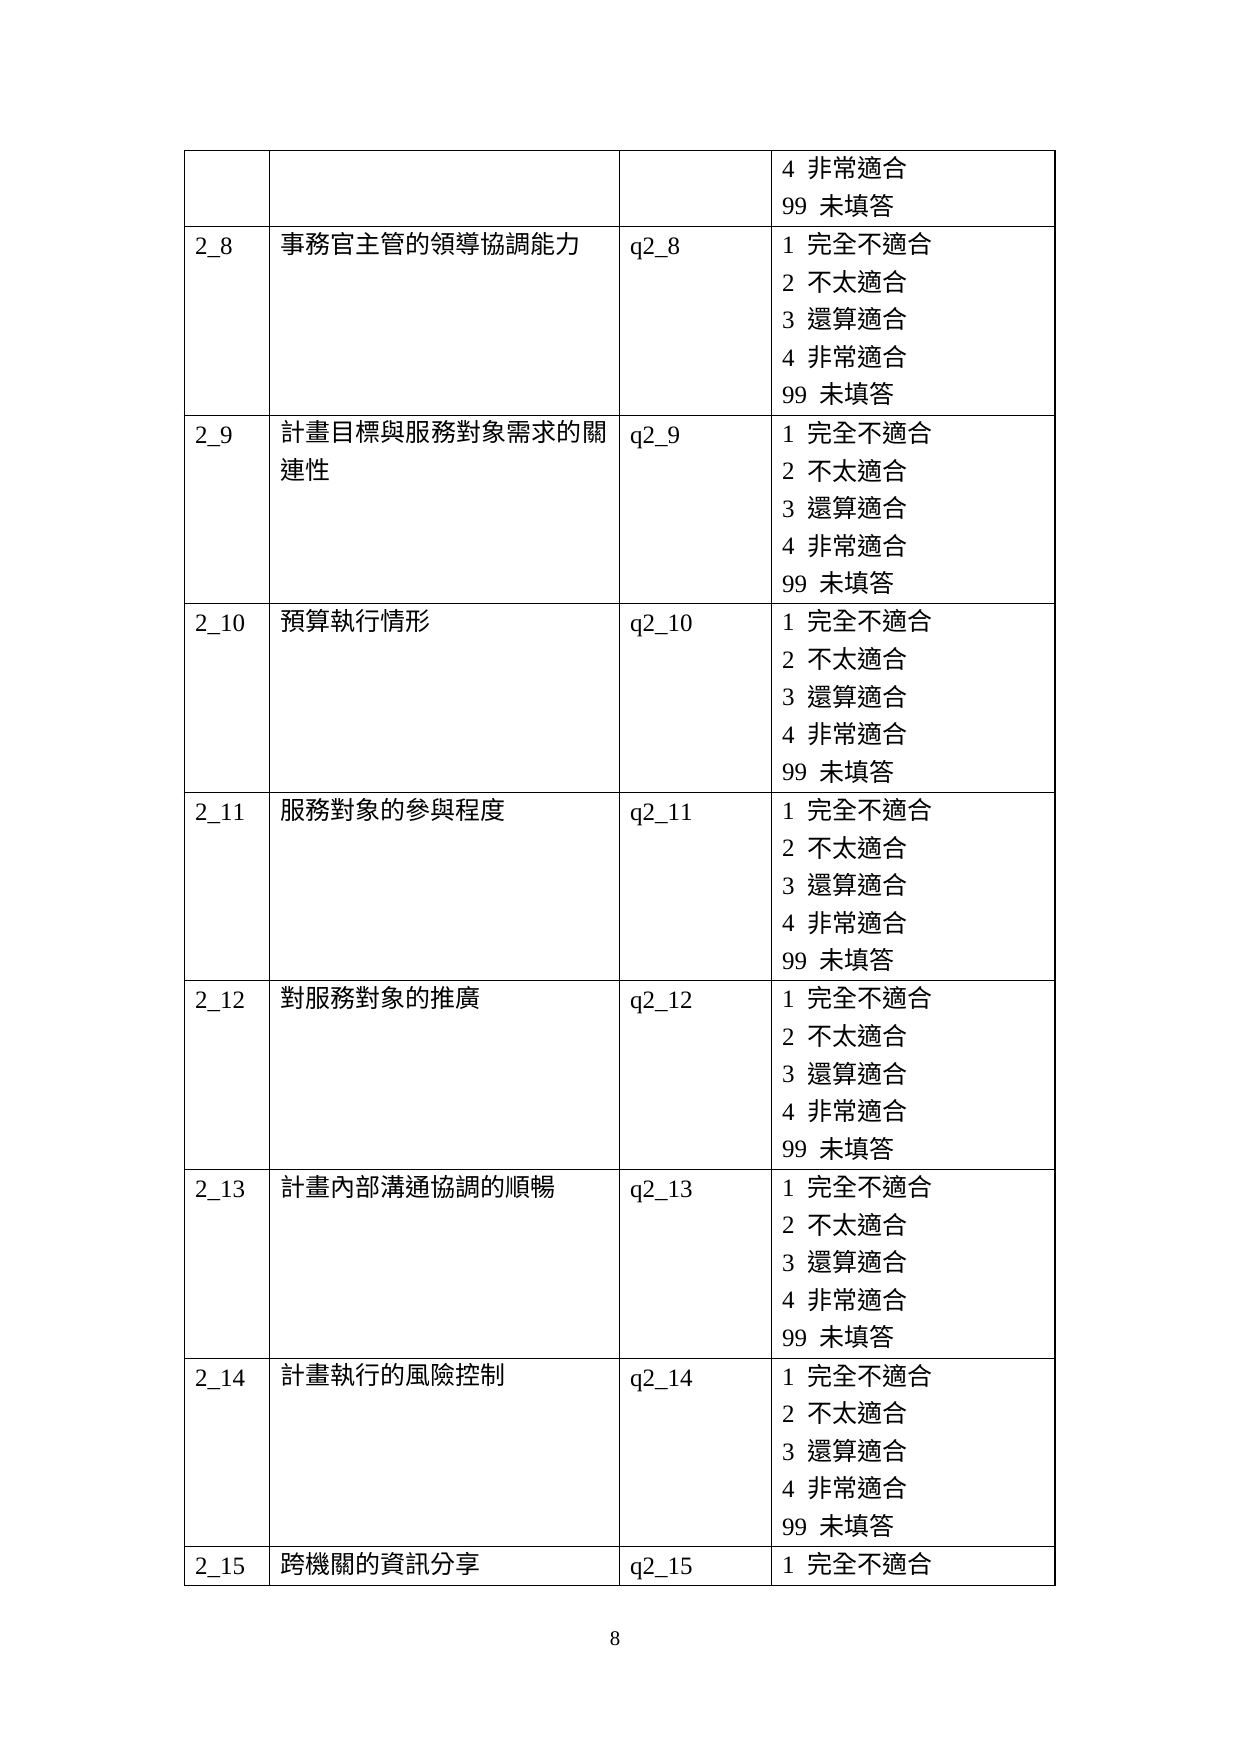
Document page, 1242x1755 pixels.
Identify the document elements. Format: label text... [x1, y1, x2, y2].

table_cell q2_8 [620, 227, 771, 414]
table_cell 計畫目標與服務對象需求的關 連性 [270, 416, 619, 603]
table_cell q2_11 [620, 793, 771, 980]
table_cell q2_13 [620, 1170, 771, 1357]
table_header [620, 151, 771, 226]
table_cell 2_9 [185, 416, 269, 603]
table_header [185, 151, 269, 226]
table_cell q2_15 [620, 1547, 771, 1584]
table_cell 2_8 [185, 227, 269, 414]
table_cell q2_12 [620, 981, 771, 1169]
table_cell 1 完全不適合 2 不太適合 3 還算適合 4 非常適合 99 未填答 [772, 793, 1054, 980]
table_cell 預算執行情形 [270, 604, 619, 792]
table_cell 2_14 [185, 1359, 269, 1546]
table_cell 1 完全不適合 2 不太適合 3 還算適合 4 非常適合 99 未填答 [772, 981, 1054, 1169]
table_cell 2_10 [185, 604, 269, 792]
table_cell q2_9 [620, 416, 771, 603]
table_header 4 非常適合 99 未填答 [772, 151, 1054, 226]
table_cell 計畫執行的風險控制 [270, 1359, 619, 1546]
table_cell 服務對象的參與程度 [270, 793, 619, 980]
table_cell 2_13 [185, 1170, 269, 1357]
table_cell 1 完全不適合 2 不太適合 3 還算適合 4 非常適合 99 未填答 [772, 1359, 1054, 1546]
table_cell q2_10 [620, 604, 771, 792]
table_cell 事務官主管的領導協調能力 [270, 227, 619, 414]
table_cell 2_11 [185, 793, 269, 980]
table_header [270, 151, 619, 226]
table_cell 2_15 [185, 1547, 269, 1584]
table_cell 計畫內部溝通協調的順暢 [270, 1170, 619, 1357]
table_cell 跨機關的資訊分享 [270, 1547, 619, 1584]
table_cell 1 完全不適合 2 不太適合 3 還算適合 4 非常適合 99 未填答 [772, 227, 1054, 414]
table_cell 1 完全不適合 2 不太適合 3 還算適合 4 非常適合 99 未填答 [772, 416, 1054, 603]
table_cell 對服務對象的推廣 [270, 981, 619, 1169]
table_cell 1 完全不適合 2 不太適合 3 還算適合 4 非常適合 99 未填答 [772, 1170, 1054, 1357]
table_cell 1 完全不適合 2 不太適合 3 還算適合 4 非常適合 99 未填答 [772, 604, 1054, 792]
table_cell 2_12 [185, 981, 269, 1169]
table_cell 1 完全不適合 [772, 1547, 1054, 1584]
table_cell q2_14 [620, 1359, 771, 1546]
